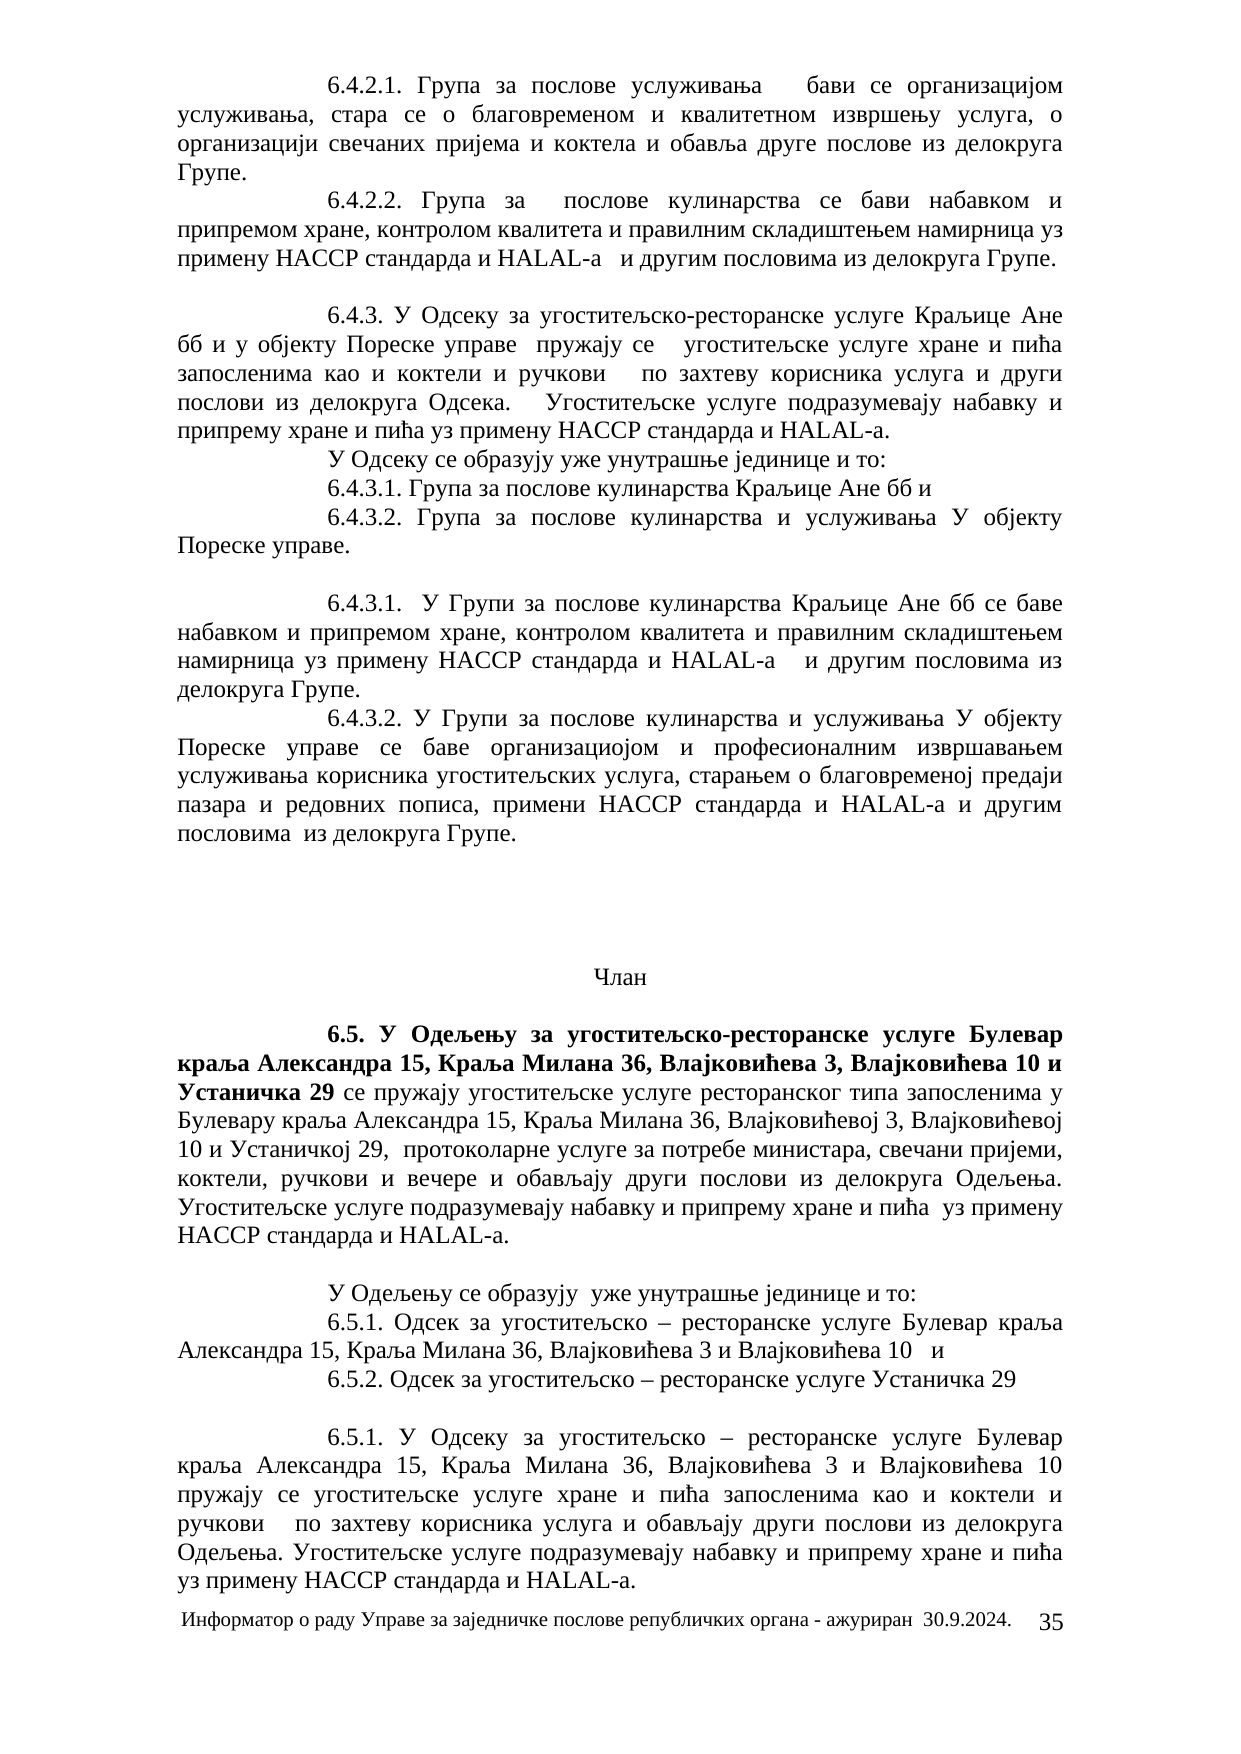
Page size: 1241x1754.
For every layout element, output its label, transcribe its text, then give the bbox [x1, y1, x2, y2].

text У Одељењу се образују уже унутрашње јединице и то: [177, 1278, 1063, 1307]
text 6.4.3.1. Група за послове кулинарства Краљице Ане бб и [177, 473, 1063, 502]
text 6.4.3.2. Група за послове кулинарства и услуживања У објекту Пореске управе. [177, 502, 1063, 559]
text 6.4.2.2. Група за послове кулинарства се бави набавком и припремом хране, контролом квалитета и правилним складиштењем намирница уз примену НАССР стандарда и HALAL-a и другим пословима из делокруга Групе. [177, 186, 1063, 272]
text У Одсеку се образују уже унутрашње јединице и то: [177, 444, 1063, 473]
text Члан [177, 962, 1063, 991]
text 6.5.2. Одсек за угоститељско – ресторанске услуге Устаничка 29 [177, 1364, 1063, 1393]
text 6.4.3. У Одсеку за угоститељско-ресторанске услуге Краљице Ане бб и у објекту Пореске управе пружају се угоститељске услуге хране и пића запосленима као и коктели и ручкови по захтеву корисника услуга и други послови из делокруга Одсека. Угоститељске услуге подразумевају набавку и припрему хране и пића уз примену НАССР стандарда и HALAL-a. [177, 301, 1063, 444]
text 6.4.3.2. У Групи за послове кулинарства и услуживања У објекту Пореске управе се баве организациојом и професионалним извршавањем услуживања корисника угоститељских услуга, старањем о благовременој предаји пазара и редовних пописа, примени НАССР стандарда и HALAL-a и другим пословима из делокруга Групе. [177, 703, 1063, 847]
text 6.5. У Одељењу за угоститељско-ресторанске услуге Булевар краља Александра 15, Краља Милана 36, Влајковићева 3, Влајковићева 10 и Устаничка 29 се пружају угоститељске услуге ресторанског типа запосленима у Булевару краља Александра 15, Краља Милана 36, Влајковићевoj 3, Влајковићевој 10 и Устаничкој 29, протоколарне услуге за потребе министара, свечани пријеми, коктели, ручкови и вечере и обављају други послови из делокруга Одељења. Угоститељске услуге подразумевају набавку и припрему хране и пића уз примену НАССР стандарда и HALAL-a. [177, 1019, 1063, 1249]
text 6.5.1. Одсек за угоститељско – ресторанске услуге Булевар краља Александра 15, Краља Милана 36, Влајковићева 3 и Влајковићева 10 и [177, 1307, 1063, 1364]
text 6.4.3.1. У Групи за послове кулинарства Краљице Ане бб се баве набавком и припремом хране, контролом квалитета и правилним складиштењем намирница уз примену НАССР стандарда и HALAL-a и другим пословима из делокруга Групе. [177, 588, 1063, 703]
text 6.4.2.1. Група за послове услуживања бави се организацијом услуживања, стара се о благовременом и квалитетном извршењу услуга, о организацији свечаних пријема и коктела и обавља друге послове из делокруга Групе. [177, 71, 1063, 186]
text 6.5.1. У Одсеку за угоститељско – ресторанске услуге Булевар краља Александра 15, Краља Милана 36, Влајковићева 3 и Влајковићева 10 пружају се угоститељске услуге хране и пића запосленима као и коктели и ручкови по захтеву корисника услуга и обављају други послови из делокруга Одељења. Угоститељске услуге подразумевају набавку и припрему хране и пића уз примену НАССР стандарда и HALAL-a. [177, 1422, 1063, 1594]
